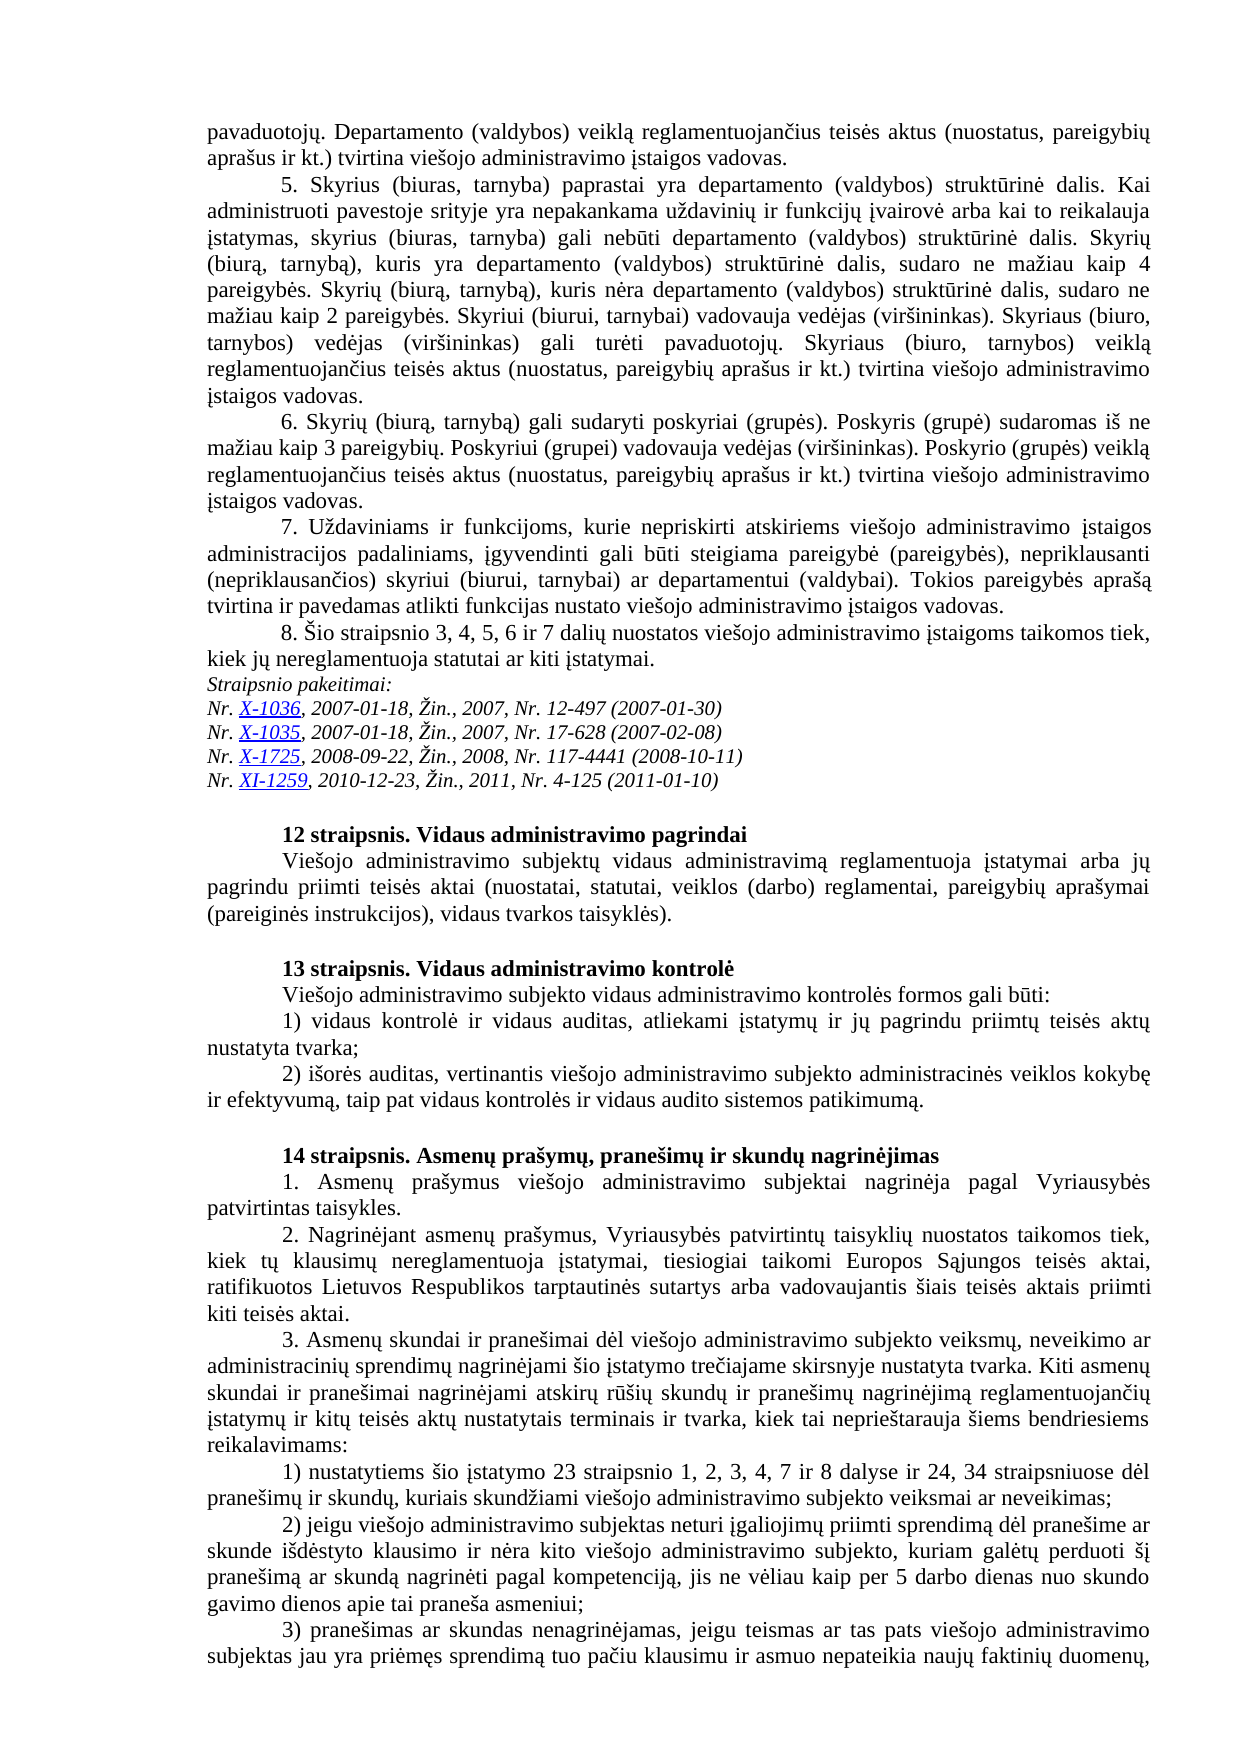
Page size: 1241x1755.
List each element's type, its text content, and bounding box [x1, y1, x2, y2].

text Nr. X-1725, 2008-09-22, Žin., 2008, Nr. 117-4441 (2008-10-11) [207, 744, 1152, 768]
text Nr. XI-1259, 2010-12-23, Žin., 2011, Nr. 4-125 (2011-01-10) [207, 768, 1152, 792]
text 7. Uždaviniams ir funkcijoms, kurie nepriskirti atskiriems viešojo administravimo įstaigos administracijos padaliniams, įgyvendinti gali būti steigiama pareigybė (pareigybės), nepriklausanti (nepriklausančios) skyriui (biurui, tarnybai) ar departamentui (valdybai). Tokios pareigybės aprašą tvirtina ir pavedamas atlikti funkcijas nustato viešojo administravimo įstaigos vadovas. [207, 513, 1152, 619]
text 3) pranešimas ar skundas nenagrinėjamas, jeigu teismas ar tas pats viešojo administravimo subjektas jau yra priėmęs sprendimą tuo pačiu klausimu ir asmuo nepateikia naujų faktinių duomenų, [207, 1616, 1152, 1669]
text 8. Šio straipsnio 3, 4, 5, 6 ir 7 dalių nuostatos viešojo administravimo įstaigoms taikomos tiek, kiek jų nereglamentuoja statutai ar kiti įstatymai. [207, 619, 1152, 672]
text 2. Nagrinėjant asmenų prašymus, Vyriausybės patvirtintų taisyklių nuostatos taikomos tiek, kiek tų klausimų nereglamentuoja įstatymai, tiesiogiai taikomi Europos Sąjungos teisės aktai, ratifikuotos Lietuvos Respublikos tarptautinės sutartys arba vadovaujantis šiais teisės aktais priimti kiti teisės aktai. [207, 1221, 1152, 1326]
text 1. Asmenų prašymus viešojo administravimo subjektai nagrinėja pagal Vyriausybės patvirtintas taisykles. [207, 1168, 1152, 1221]
text Viešojo administravimo subjektų vidaus administravimą reglamentuoja įstatymai arba jų pagrindu priimti teisės aktai (nuostatai, statutai, veiklos (darbo) reglamentai, pareigybių aprašymai (pareiginės instrukcijos), vidaus tvarkos taisyklės). [207, 847, 1152, 926]
text 6. Skyrių (biurą, tarnybą) gali sudaryti poskyriai (grupės). Poskyris (grupė) sudaromas iš ne mažiau kaip 3 pareigybių. Poskyriui (grupei) vadovauja vedėjas (viršininkas). Poskyrio (grupės) veiklą reglamentuojančius teisės aktus (nuostatus, pareigybių aprašus ir kt.) tvirtina viešojo administravimo įstaigos vadovas. [207, 408, 1152, 513]
text Nr. X-1036, 2007-01-18, Žin., 2007, Nr. 12-497 (2007-01-30) [207, 696, 1152, 720]
text 5. Skyrius (biuras, tarnyba) paprastai yra departamento (valdybos) struktūrinė dalis. Kai administruoti pavestoje srityje yra nepakankama uždavinių ir funkcijų įvairovė arba kai to reikalauja įstatymas, skyrius (biuras, tarnyba) gali nebūti departamento (valdybos) struktūrinė dalis. Skyrių (biurą, tarnybą), kuris yra departamento (valdybos) struktūrinė dalis, sudaro ne mažiau kaip 4 pareigybės. Skyrių (biurą, tarnybą), kuris nėra departamento (valdybos) struktūrinė dalis, sudaro ne mažiau kaip 2 pareigybės. Skyriui (biurui, tarnybai) vadovauja vedėjas (viršininkas). Skyriaus (biuro, tarnybos) vedėjas (viršininkas) gali turėti pavaduotojų. Skyriaus (biuro, tarnybos) veiklą reglamentuojančius teisės aktus (nuostatus, pareigybių aprašus ir kt.) tvirtina viešojo administravimo įstaigos vadovas. [207, 171, 1152, 408]
text 13 straipsnis. Vidaus administravimo kontrolė [207, 955, 1152, 981]
text 1) nustatytiems šio įstatymo 23 straipsnio 1, 2, 3, 4, 7 ir 8 dalyse ir 24, 34 straipsniuose dėl pranešimų ir skundų, kuriais skundžiami viešojo administravimo subjekto veiksmai ar neveikimas; [207, 1458, 1152, 1511]
text 2) jeigu viešojo administravimo subjektas neturi įgaliojimų priimti sprendimą dėl pranešime ar skunde išdėstyto klausimo ir nėra kito viešojo administravimo subjekto, kuriam galėtų perduoti šį pranešimą ar skundą nagrinėti pagal kompetenciją, jis ne vėliau kaip per 5 darbo dienas nuo skundo gavimo dienos apie tai praneša asmeniui; [207, 1511, 1152, 1616]
text Straipsnio pakeitimai: [207, 672, 1152, 696]
text Nr. X-1035, 2007-01-18, Žin., 2007, Nr. 17-628 (2007-02-08) [207, 720, 1152, 744]
text pavaduotojų. Departamento (valdybos) veiklą reglamentuojančius teisės aktus (nuostatus, pareigybių aprašus ir kt.) tvirtina viešojo administravimo įstaigos vadovas. [207, 118, 1152, 171]
text 2) išorės auditas, vertinantis viešojo administravimo subjekto administracinės veiklos kokybę ir efektyvumą, taip pat vidaus kontrolės ir vidaus audito sistemos patikimumą. [207, 1060, 1152, 1113]
text 12 straipsnis. Vidaus administravimo pagrindai [207, 821, 1152, 847]
text Viešojo administravimo subjekto vidaus administravimo kontrolės formos gali būti: [207, 981, 1152, 1007]
text 3. Asmenų skundai ir pranešimai dėl viešojo administravimo subjekto veiksmų, neveikimo ar administracinių sprendimų nagrinėjami šio įstatymo trečiajame skirsnyje nustatyta tvarka. Kiti asmenų skundai ir pranešimai nagrinėjami atskirų rūšių skundų ir pranešimų nagrinėjimą reglamentuojančių įstatymų ir kitų teisės aktų nustatytais terminais ir tvarka, kiek tai neprieštarauja šiems bendriesiems reikalavimams: [207, 1326, 1152, 1458]
text 1) vidaus kontrolė ir vidaus auditas, atliekami įstatymų ir jų pagrindu priimtų teisės aktų nustatyta tvarka; [207, 1007, 1152, 1060]
text 14 straipsnis. Asmenų prašymų, pranešimų ir skundų nagrinėjimas [207, 1142, 1152, 1168]
